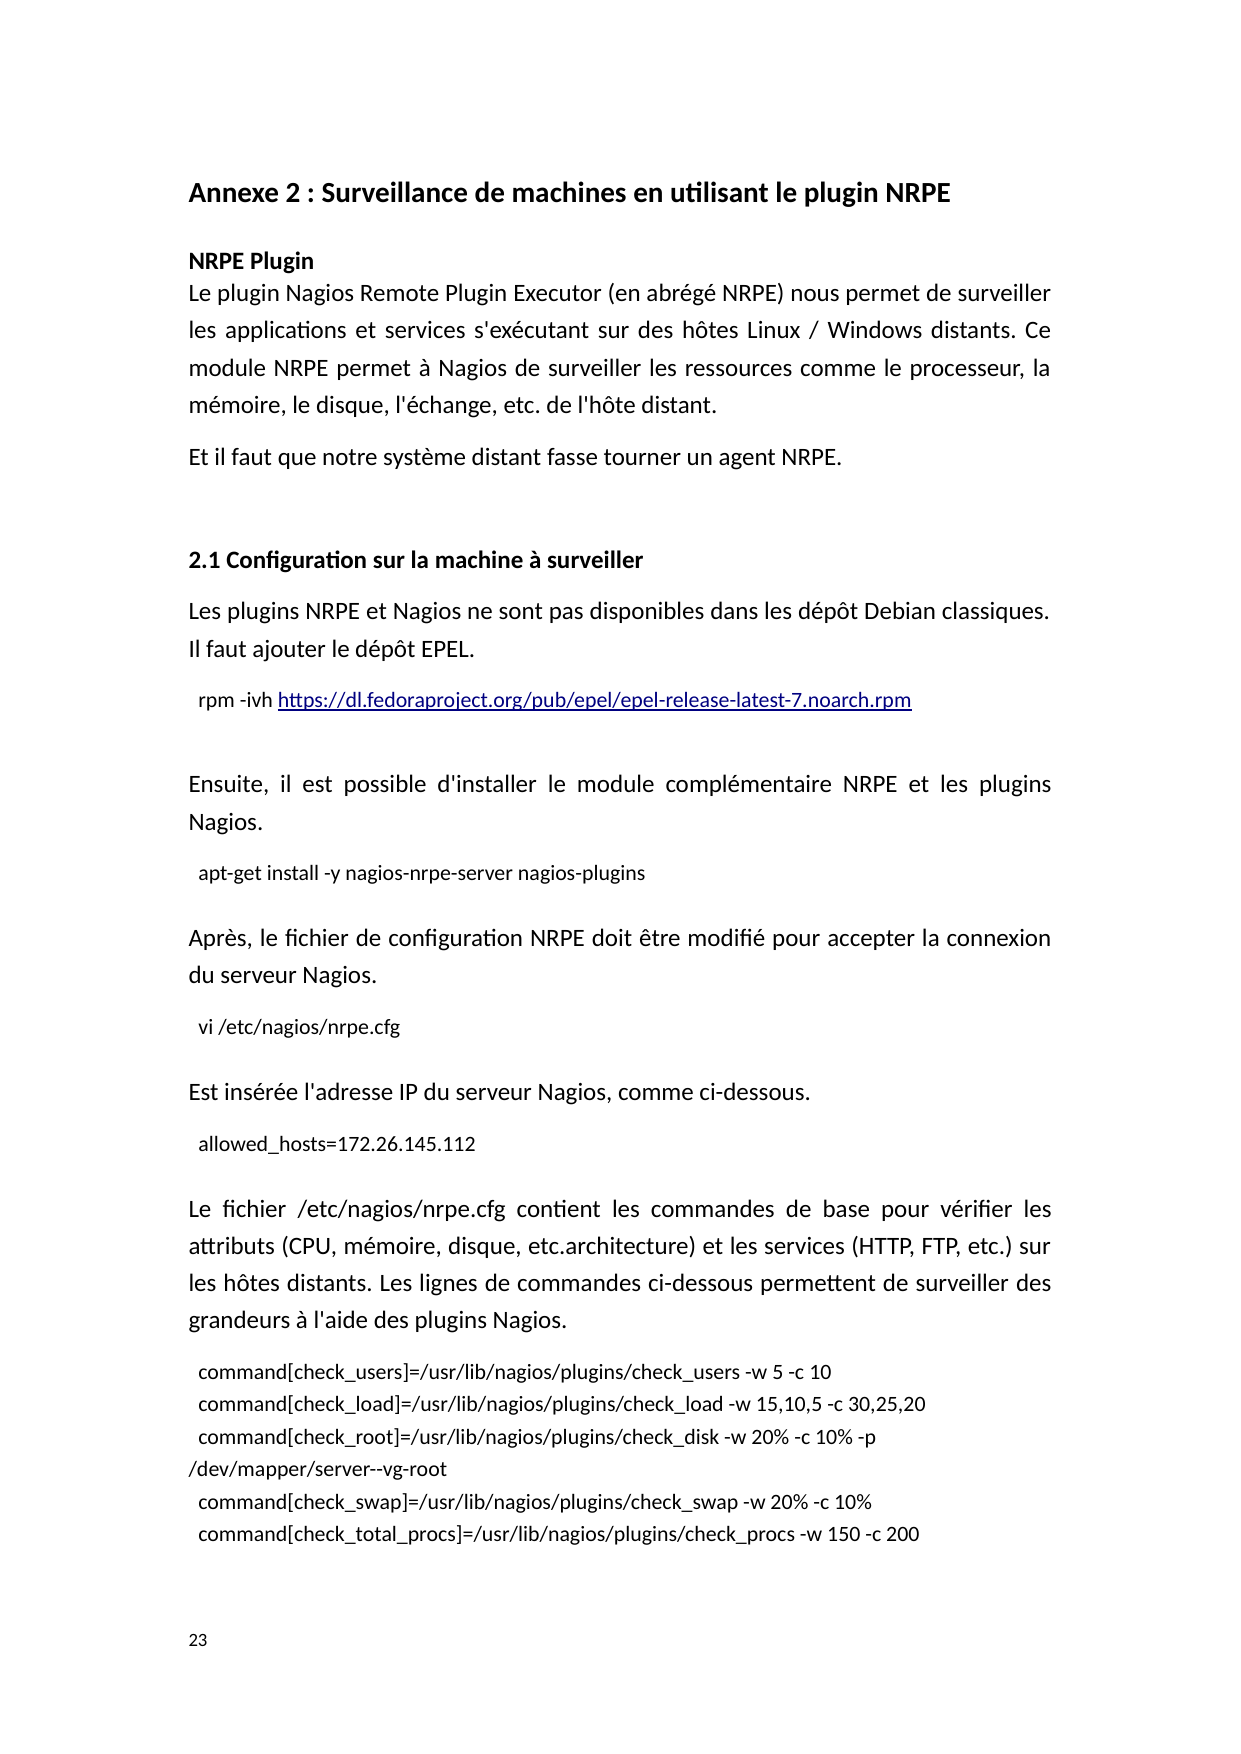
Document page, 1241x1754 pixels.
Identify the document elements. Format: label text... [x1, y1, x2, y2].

text vi /etc/nagios/nrpe.cfg [188, 1010, 1052, 1043]
text command[check_root]=/usr/lib/nagios/plugins/check_disk -w 20% -c 10% -p /dev/mapper/server--vg-root [188, 1420, 1052, 1485]
text Le fichier /etc/nagios/nrpe.cfg contient les commandes de base pour vérifier les attributs (CPU, mémoire, disque, etc.architecture) et les services (HTTP, FTP, etc.) sur les hôtes distants. Les lignes de commandes ci-dessous permettent de surveiller des grandeurs à l'aide des plugins Nagios. [188, 1192, 1052, 1336]
text command[check_total_procs]=/usr/lib/nagios/plugins/check_procs -w 150 -c 200 [188, 1518, 1052, 1550]
text command[check_swap]=/usr/lib/nagios/plugins/check_swap -w 20% -c 10% [188, 1485, 1052, 1518]
text Annexe 2 : Surveillance de machines en utilisant le plugin NRPE [188, 159, 1052, 224]
text Est insérée l'adresse IP du serveur Nagios, comme ci-dessous. [188, 1075, 1052, 1108]
text apt-get install -y nagios-nrpe-server nagios-plugins [188, 856, 1052, 889]
text command[check_load]=/usr/lib/nagios/plugins/check_load -w 15,10,5 -c 30,25,20 [188, 1388, 1052, 1420]
text Et il faut que notre système distant fasse tourner un agent NRPE. [188, 440, 1052, 472]
text Les plugins NRPE et Nagios ne sont pas disponibles dans les dépôt Debian classiques. Il faut ajouter le dépôt EPEL. [188, 594, 1052, 664]
text 2.1 Configuration sur la machine à surveiller [188, 543, 1052, 576]
text Après, le fichier de configuration NRPE doit être modifié pour accepter la connexion du serveur Nagios. [188, 921, 1052, 991]
text NRPE Plugin [188, 244, 1052, 276]
text allowed_hosts=172.26.145.112 [188, 1127, 1052, 1159]
text rpm -ivh https://dl.fedoraproject.org/pub/epel/epel-release-latest-7.noarch.rpm [188, 683, 1052, 716]
text Ensuite, il est possible d'installer le module complémentaire NRPE et les plugins Nagios. [188, 767, 1052, 837]
text Le plugin Nagios Remote Plugin Executor (en abrégé NRPE) nous permet de surveiller les applications et services s'exécutant sur des hôtes Linux / Windows distants. Ce module NRPE permet à Nagios de surveiller les ressources comme le processeur, la mémoire, le disque, l'échange, etc. de l'hôte distant. [188, 276, 1052, 421]
text command[check_users]=/usr/lib/nagios/plugins/check_users -w 5 -c 10 [188, 1355, 1052, 1388]
